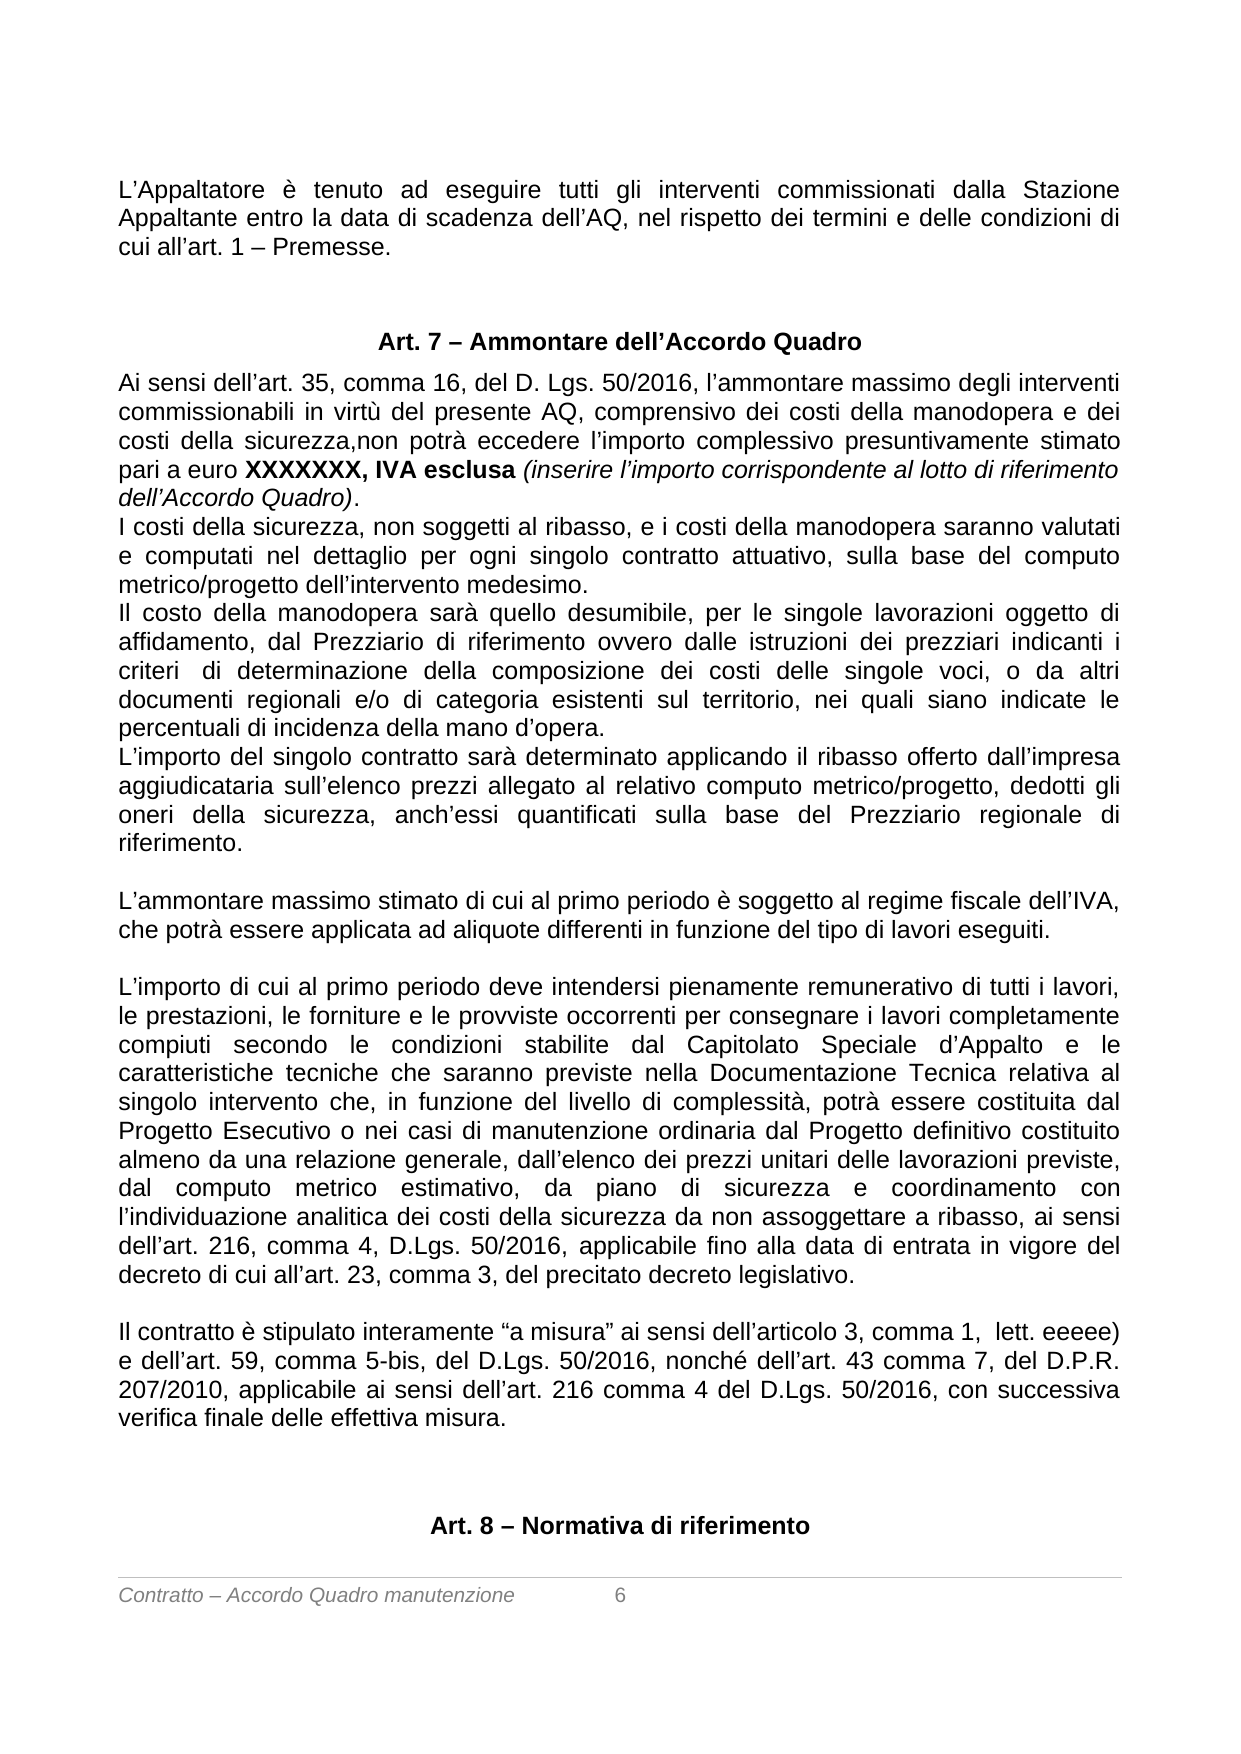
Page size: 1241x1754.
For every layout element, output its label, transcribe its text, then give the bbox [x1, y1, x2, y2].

text Il costo della manodopera sarà quello desumibile, per le singole lavorazioni oggetto di affidamento, dal Prezziario di riferimento ovvero dalle istruzioni dei prezziari indicanti i criteri di determinazione della composizione dei costi delle singole voci, o da altri documenti regionali e/o di categoria esistenti sul territorio, nei quali siano indicate le percentuali di incidenza della mano d’opera. [118, 598, 1122, 742]
text L’importo di cui al primo periodo deve intendersi pienamente remunerativo di tutti i lavori, le prestazioni, le forniture e le provviste occorrenti per consegnare i lavori completamente compiuti secondo le condizioni stabilite dal Capitolato Speciale d’Appalto e le caratteristiche tecniche che saranno previste nella Documentazione Tecnica relativa al singolo intervento che, in funzione del livello di complessità, potrà essere costituita dal Progetto Esecutivo o nei casi di manutenzione ordinaria dal Progetto definitivo costituito almeno da una relazione generale, dall’elenco dei prezzi unitari delle lavorazioni previste, dal computo metrico estimativo, da piano di sicurezza e coordinamento con l’individuazione analitica dei costi della sicurezza da non assoggettare a ribasso, ai sensi dell’art. 216, comma 4, D.Lgs. 50/2016, applicabile fino alla data di entrata in vigore del decreto di cui all’art. 23, comma 3, del precitato decreto legislativo. [118, 972, 1122, 1288]
text L’Appaltatore è tenuto ad eseguire tutti gli interventi commissionati dalla Stazione Appaltante entro la data di scadenza dell’AQ, nel rispetto dei termini e delle condizioni di cui all’art. 1 – Premesse. [118, 174, 1122, 261]
text I costi della sicurezza, non soggetti al ribasso, e i costi della manodopera saranno valutati e computati nel dettaglio per ogni singolo contratto attuativo, sulla base del computo metrico/progetto dell’intervento medesimo. [118, 512, 1122, 598]
text Il contratto è stipulato interamente “a misura” ai sensi dell’articolo 3, comma 1, lett. eeeee) e dell’art. 59, comma 5-bis, del D.Lgs. 50/2016, nonché dell’art. 43 comma 7, del D.P.R. 207/2010, applicabile ai sensi dell’art. 216 comma 4 del D.Lgs. 50/2016, con successiva verifica finale delle effettiva misura. [118, 1317, 1122, 1432]
text Ai sensi dell’art. 35, comma 16, del D. Lgs. 50/2016, l’ammontare massimo degli interventi commissionabili in virtù del presente AQ, comprensivo dei costi della manodopera e dei costi della sicurezza,non potrà eccedere l’importo complessivo presuntivamente stimato pari a euro XXXXXXX, IVA esclusa (inserire l’importo corrispondente al lotto di riferimento dell’Accordo Quadro). [118, 368, 1122, 512]
text Art. 8 – Normativa di riferimento [118, 1511, 1122, 1539]
text Art. 7 – Ammontare dell’Accordo Quadro [118, 327, 1122, 356]
text L’ammontare massimo stimato di cui al primo periodo è soggetto al regime fiscale dell’IVA, che potrà essere applicata ad aliquote differenti in funzione del tipo di lavori eseguiti. [118, 886, 1122, 943]
text L’importo del singolo contratto sarà determinato applicando il ribasso offerto dall’impresa aggiudicataria sull’elenco prezzi allegato al relativo computo metrico/progetto, dedotti gli oneri della sicurezza, anch’essi quantificati sulla base del Prezziario regionale di riferimento. [118, 742, 1122, 857]
